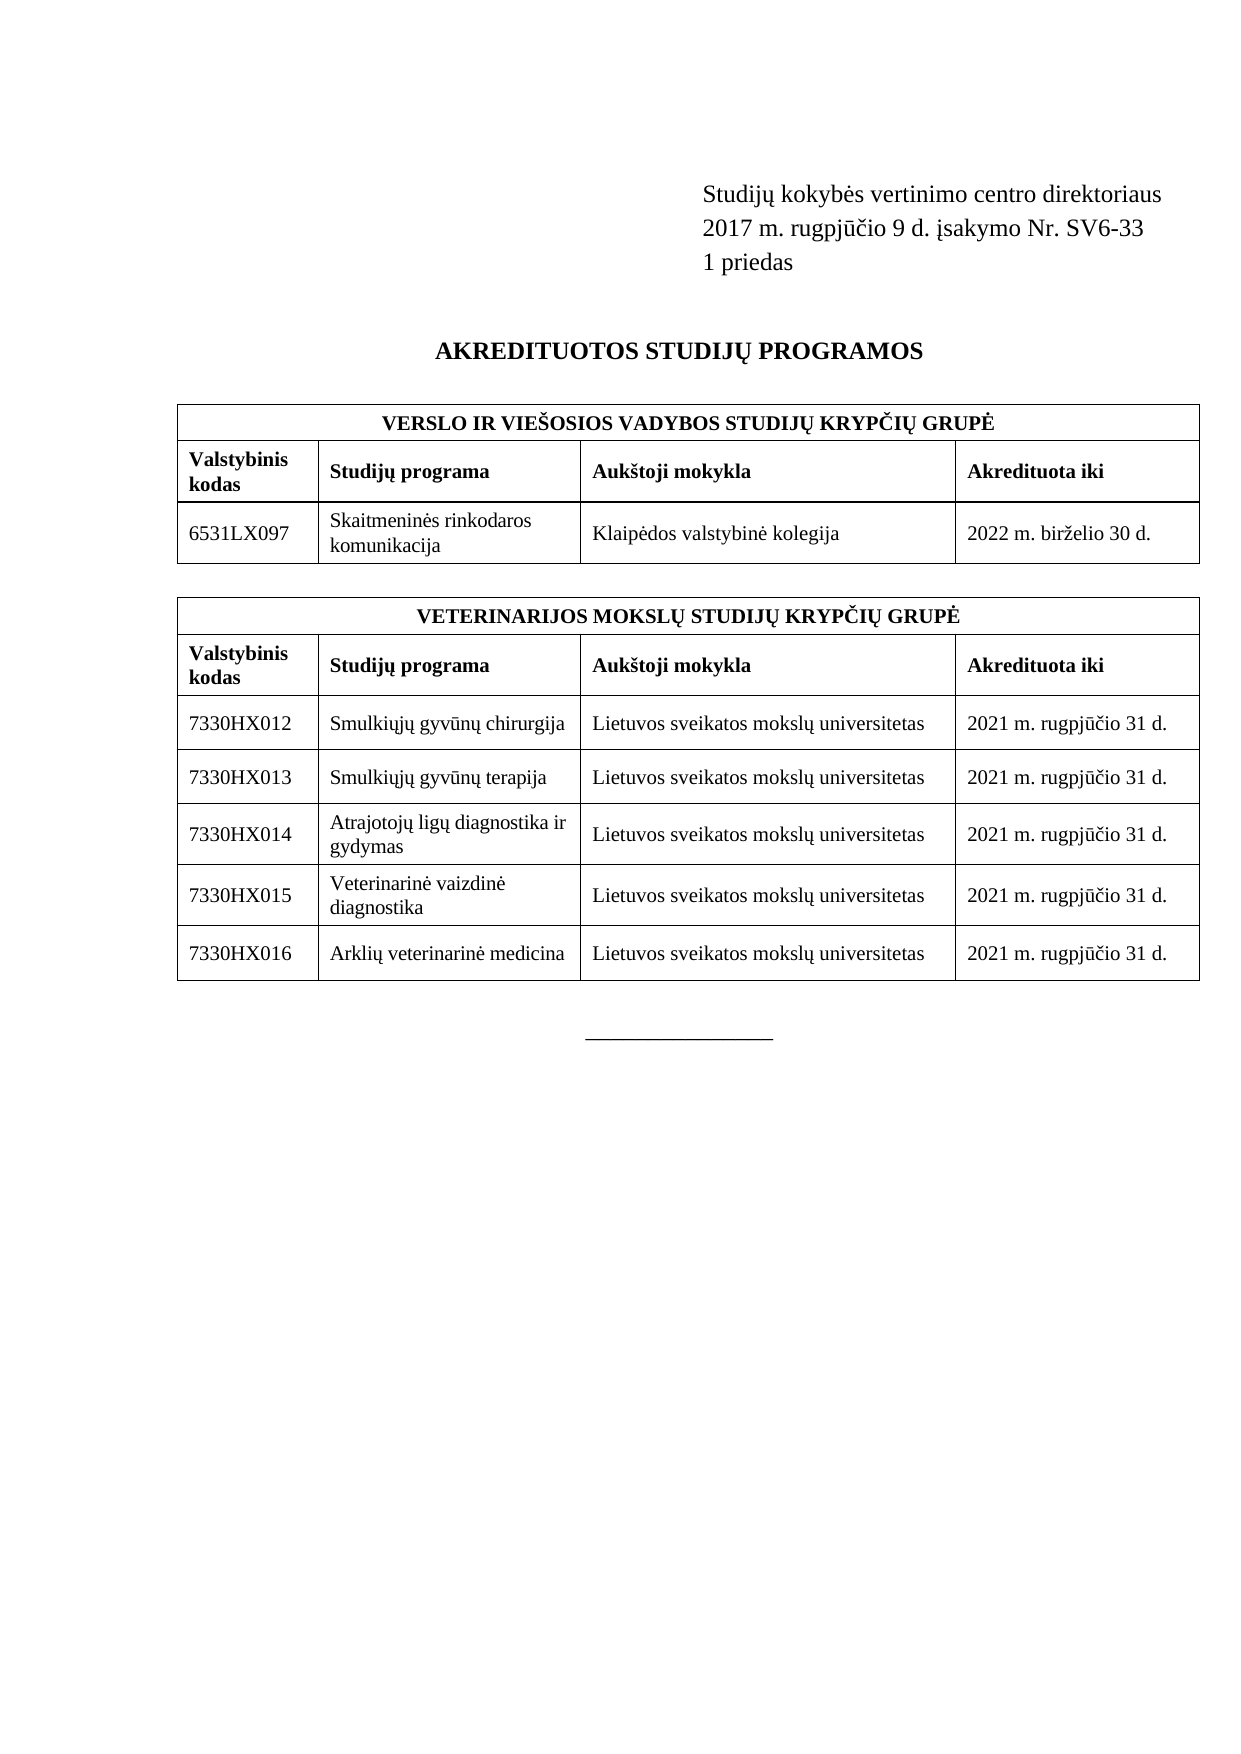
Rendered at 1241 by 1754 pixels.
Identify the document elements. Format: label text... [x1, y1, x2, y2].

table_cell Arklių veterinarinė medicina [319, 926, 580, 979]
table_cell Lietuvos sveikatos mokslų universitetas [581, 865, 955, 925]
table_cell Aukštoji mokykla [581, 635, 955, 695]
table_cell Lietuvos sveikatos mokslų universitetas [581, 696, 955, 749]
table_cell Lietuvos sveikatos mokslų universitetas [581, 804, 955, 864]
table_cell Valstybinis kodas [178, 441, 318, 501]
table_cell Smulkiųjų gyvūnų terapija [319, 750, 580, 803]
table_cell 7330HX013 [178, 750, 318, 803]
text Studijų kokybės vertinimo centro direktoriaus [702, 179, 1181, 208]
table_cell 7330HX015 [178, 865, 318, 925]
table_cell Studijų programa [319, 441, 580, 501]
table_cell Studijų programa [319, 635, 580, 695]
table_cell Akredituota iki [956, 441, 1199, 501]
table_cell 7330HX012 [178, 696, 318, 749]
table_cell 6531LX097 [178, 503, 318, 562]
table_header VERSLO IR VIEŠOSIOS VADYBOS STUDIJŲ KRYPČIŲ GRUPĖ [178, 405, 1199, 440]
table_cell Smulkiųjų gyvūnų chirurgija [319, 696, 580, 749]
table_cell 2021 m. rugpjūčio 31 d. [956, 750, 1199, 803]
table_cell 7330HX016 [178, 926, 318, 979]
table_cell Lietuvos sveikatos mokslų universitetas [581, 926, 955, 979]
table_cell 7330HX014 [178, 804, 318, 864]
table_cell Lietuvos sveikatos mokslų universitetas [581, 750, 955, 803]
table_cell Aukštoji mokykla [581, 441, 955, 501]
table_cell Veterinarinė vaizdinė diagnostika [319, 865, 580, 925]
text 1 priedas [702, 247, 1181, 275]
text _______________ [177, 1014, 1181, 1043]
table_cell 2021 m. rugpjūčio 31 d. [956, 804, 1199, 864]
table_cell 2021 m. rugpjūčio 31 d. [956, 696, 1199, 749]
table_cell 2022 m. birželio 30 d. [956, 503, 1199, 562]
table_cell Atrajotojų ligų diagnostika ir gydymas [319, 804, 580, 864]
table_cell Skaitmeninės rinkodaros komunikacija [319, 503, 580, 562]
table_cell Akredituota iki [956, 635, 1199, 695]
text 2017 m. rugpjūčio 9 d. įsakymo Nr. SV6-33 [702, 213, 1181, 242]
table_cell Valstybinis kodas [178, 635, 318, 695]
table_cell Klaipėdos valstybinė kolegija [581, 503, 955, 562]
table_cell 2021 m. rugpjūčio 31 d. [956, 865, 1199, 925]
text AKREDITUOTOS STUDIJŲ PROGRAMOS [177, 336, 1181, 365]
table_cell 2021 m. rugpjūčio 31 d. [956, 926, 1199, 979]
table_header VEterinarijos moKslų STUDIJŲ KRYPČIŲ GRUPĖ [178, 598, 1199, 634]
